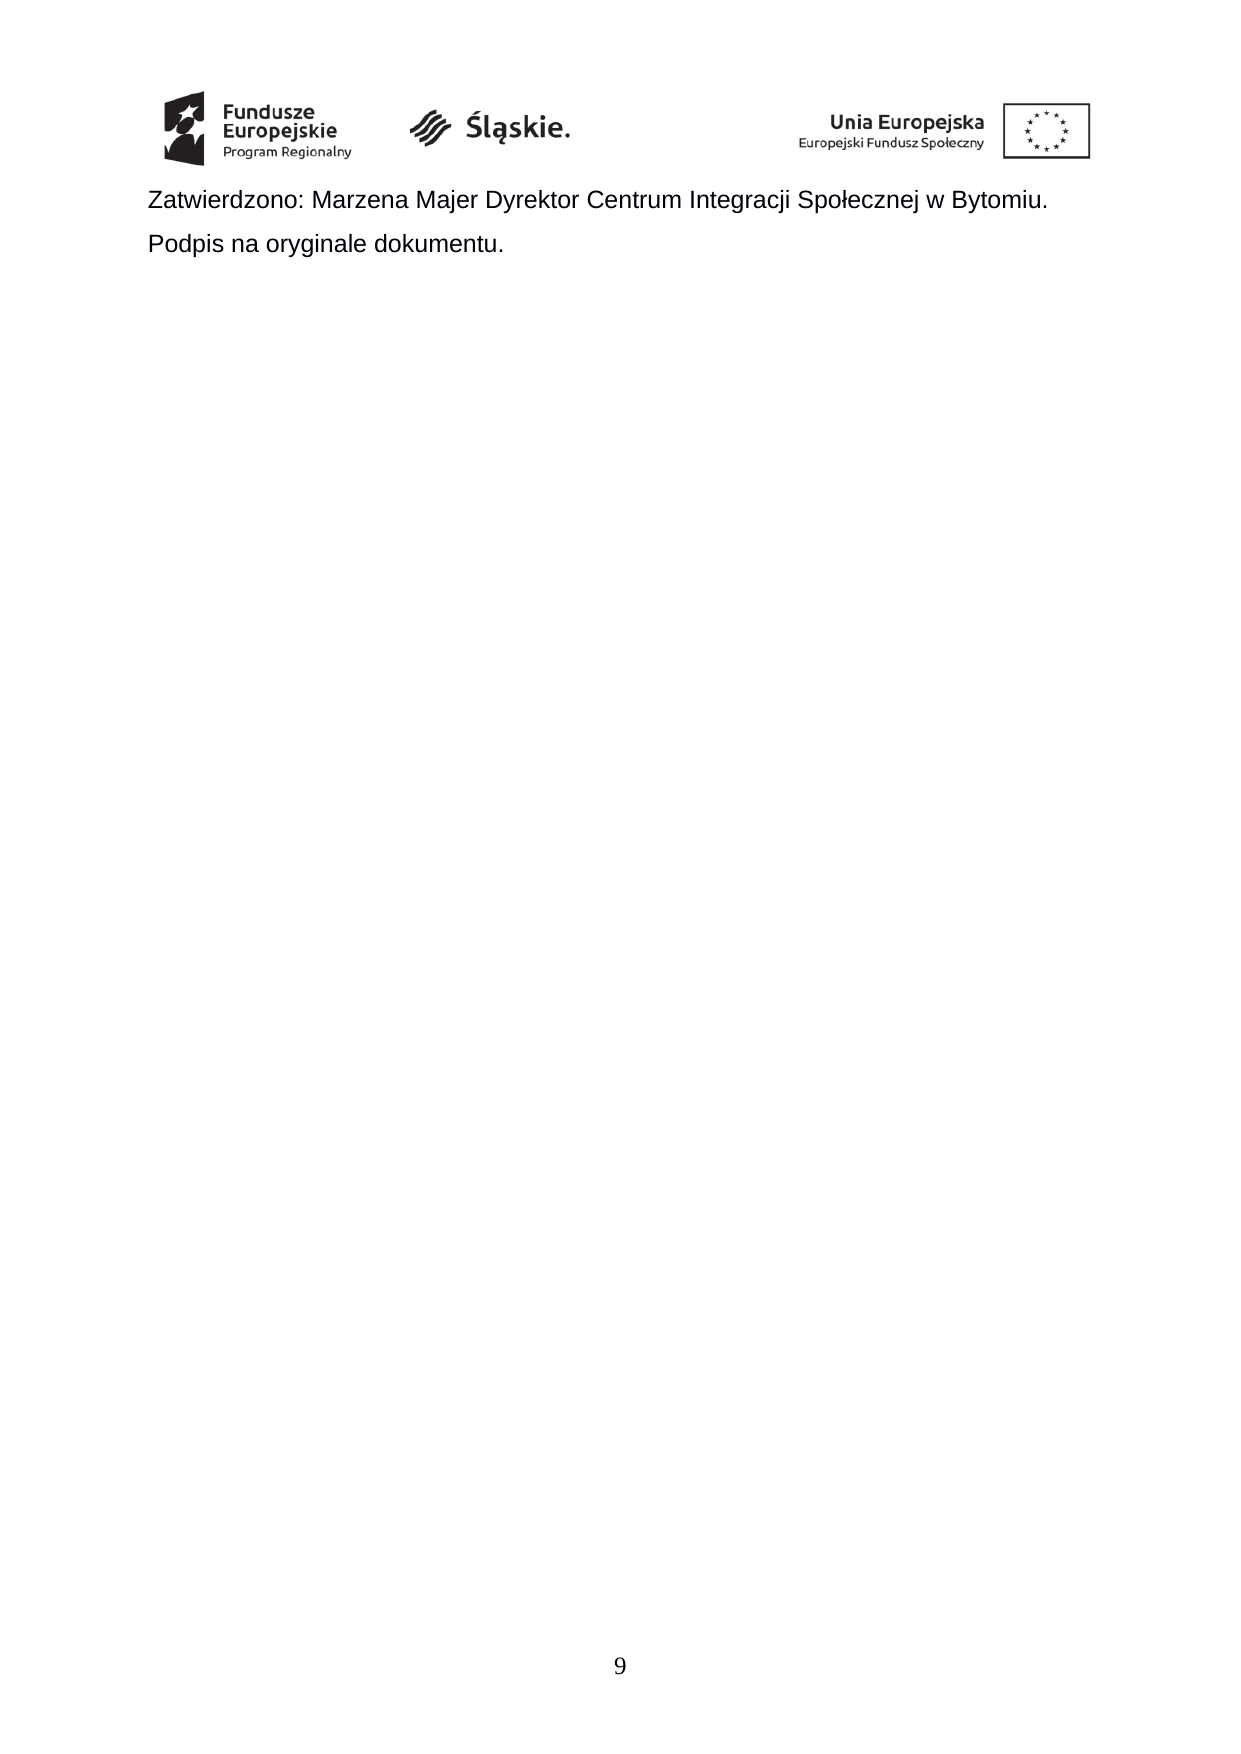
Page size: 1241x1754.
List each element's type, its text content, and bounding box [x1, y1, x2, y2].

text Zatwierdzono: Marzena Majer Dyrektor Centrum Integracji Społecznej w Bytomiu. [148, 186, 1093, 214]
text Podpis na oryginale dokumentu. [148, 229, 1093, 257]
